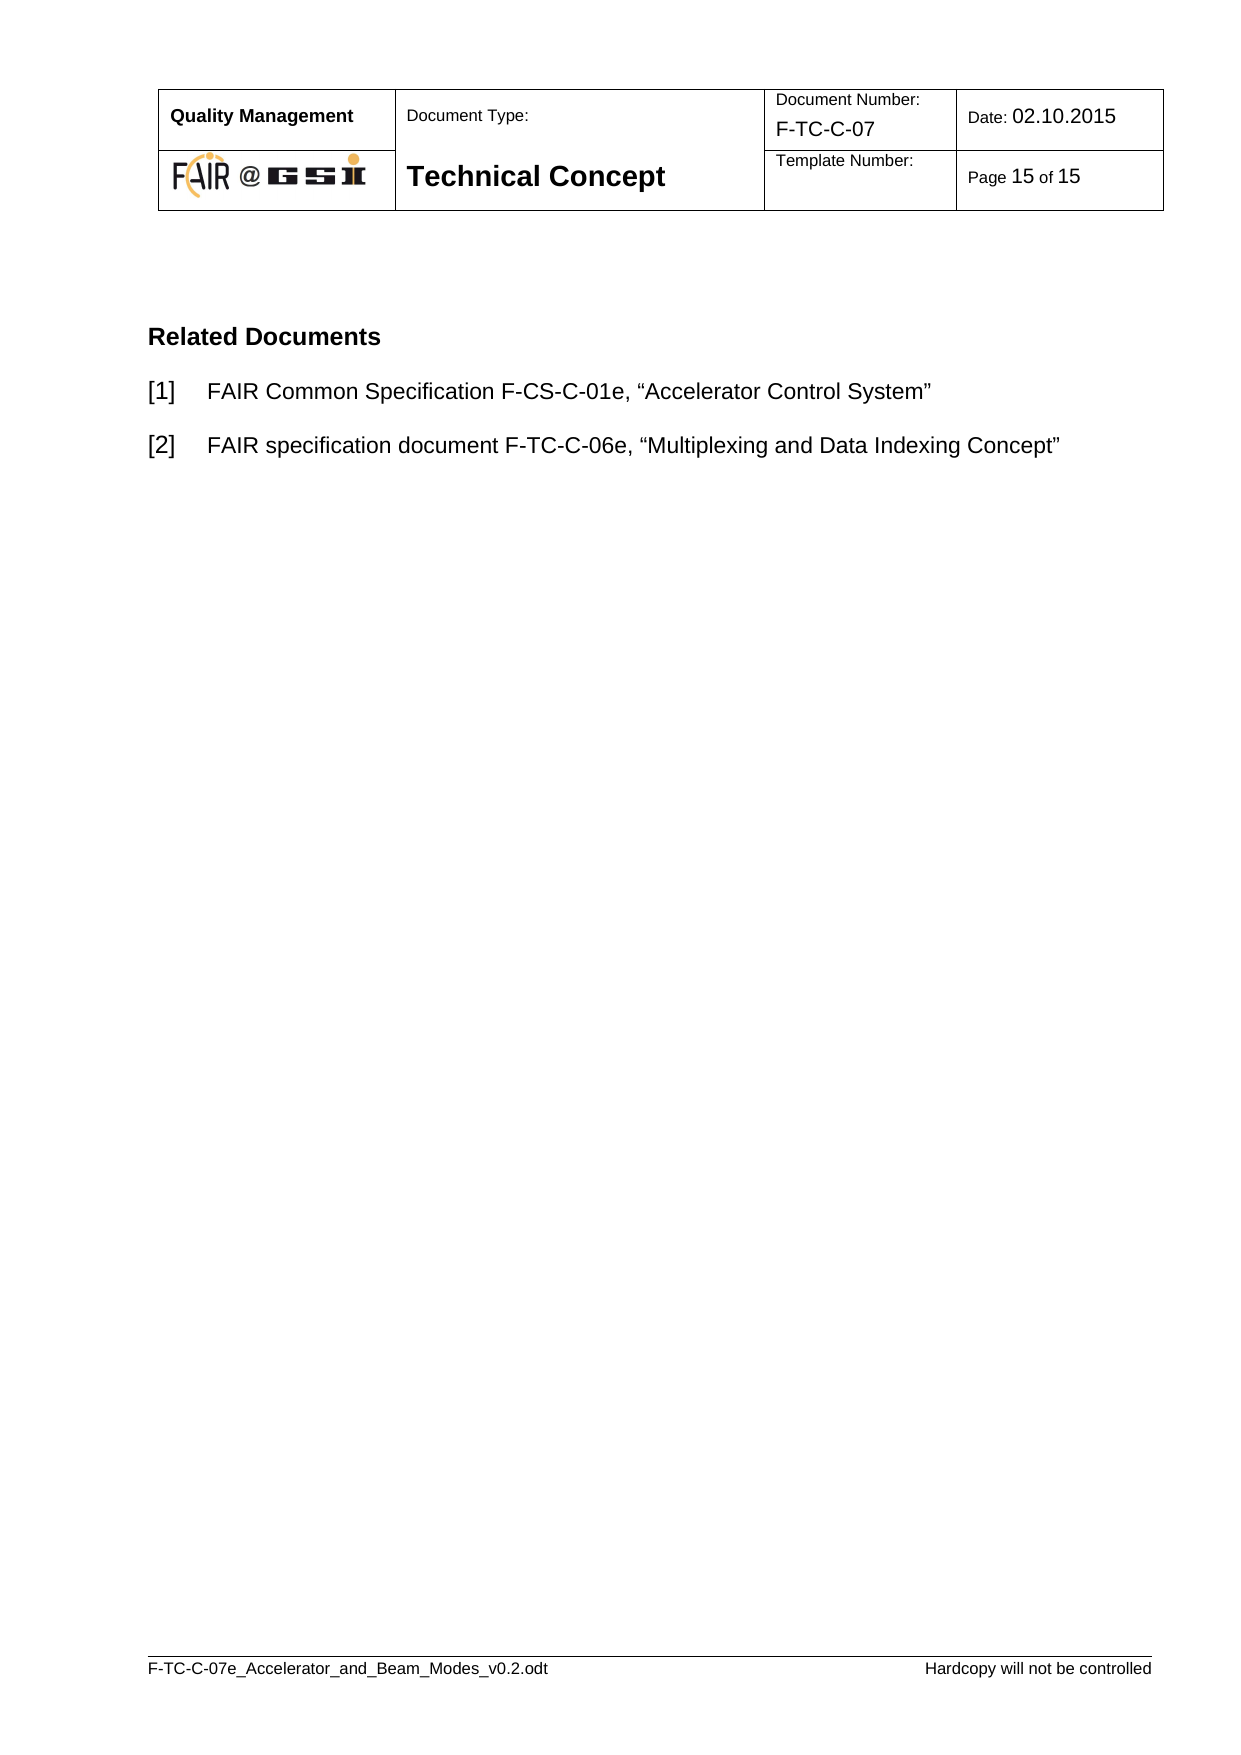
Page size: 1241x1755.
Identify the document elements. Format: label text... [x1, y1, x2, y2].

subtitle Related Documents [148, 322, 1152, 351]
list FAIR Common Specification F-CS-C-01e, “Accelerator Control System” [148, 376, 1152, 405]
picture [170, 151, 368, 200]
list FAIR specification document F-TC-C-06e, “Multiplexing and Data Indexing Concept” [148, 430, 1152, 459]
